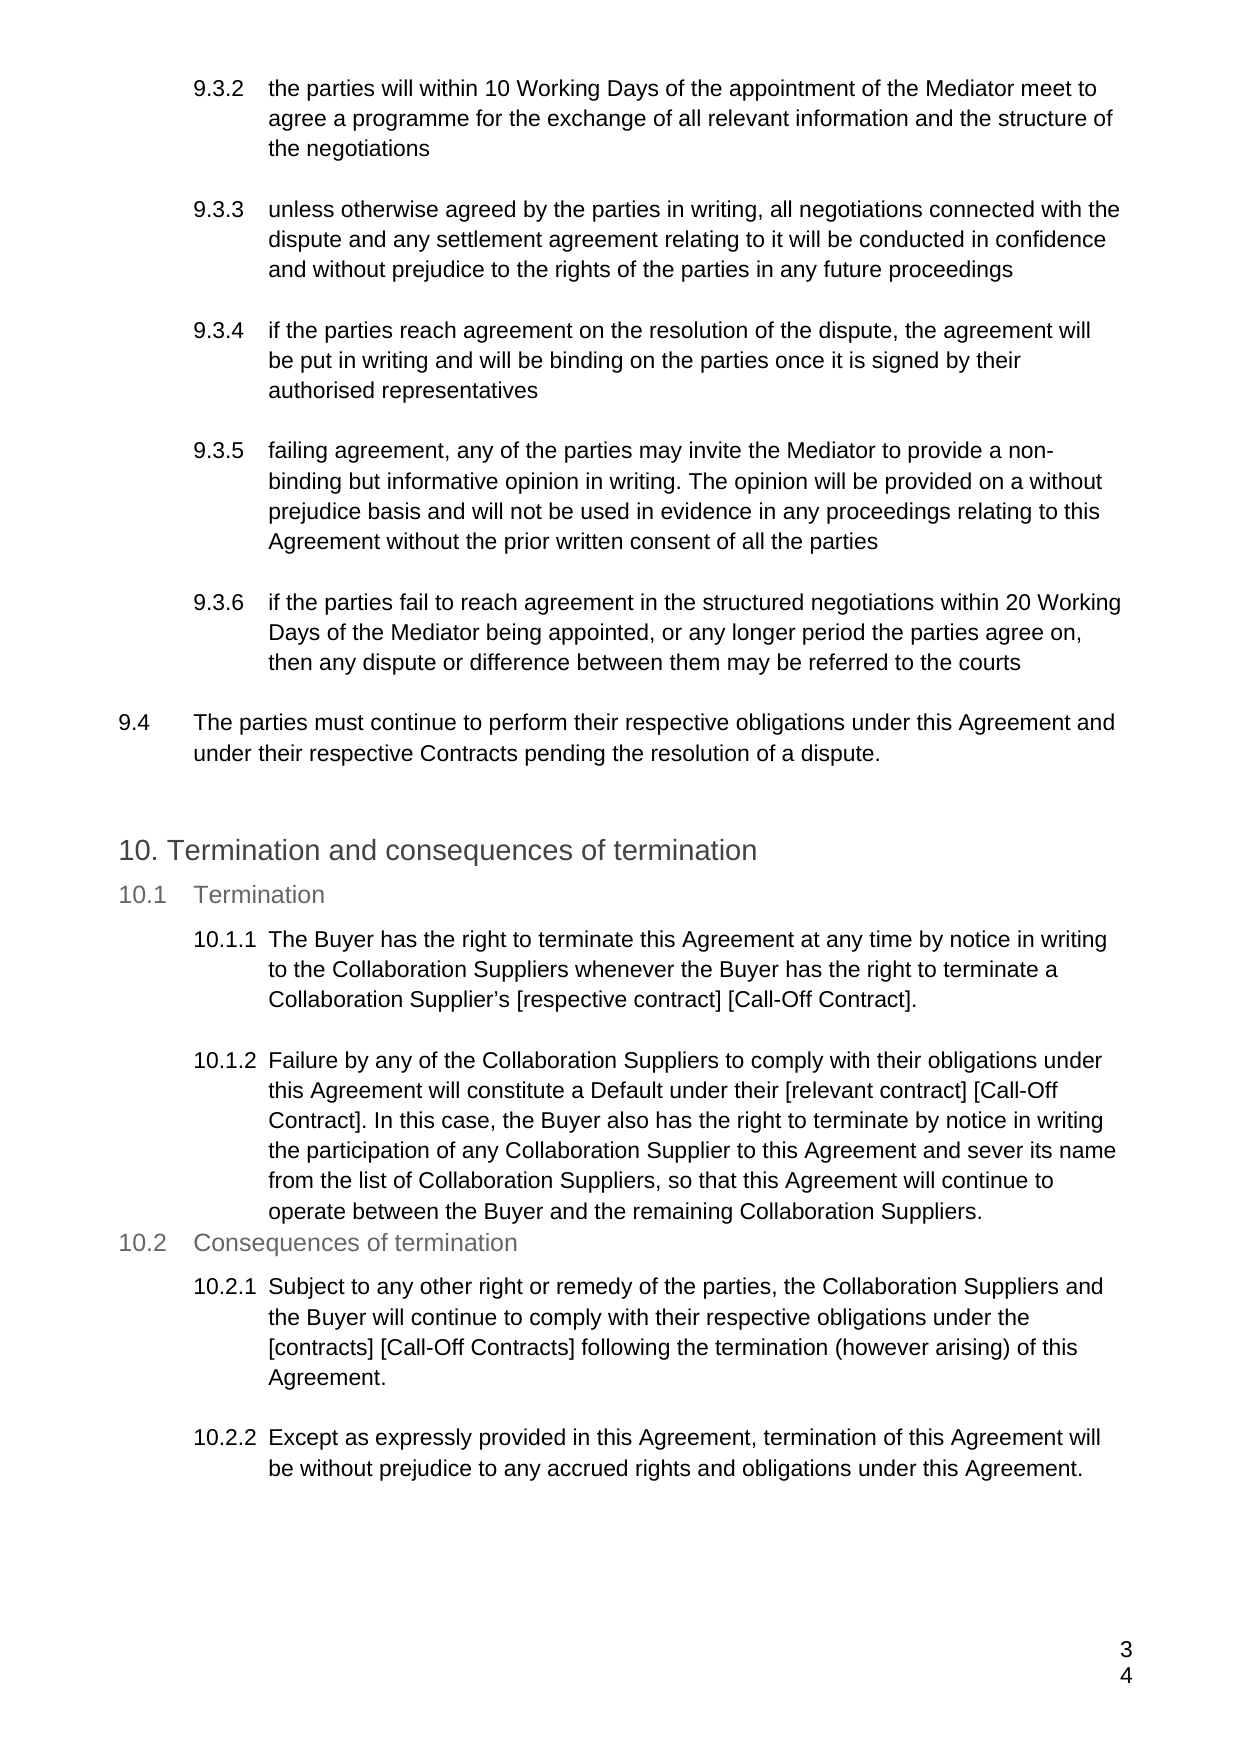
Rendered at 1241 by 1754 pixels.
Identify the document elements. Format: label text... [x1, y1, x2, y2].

text 9.3.2 the parties will within 10 Working Days of the appointment of the Mediator meet to agree a programme for the exchange of all relevant information and the structure of the negotiations [193, 75, 1122, 162]
subtitle 10. Termination and consequences of termination [118, 833, 1122, 867]
subtitle 10.1 Termination [118, 880, 1122, 909]
text 9.3.4 if the parties reach agreement on the resolution of the dispute, the agreement will be put in writing and will be binding on the parties once it is signed by their authorised representatives [193, 317, 1122, 403]
text 9.3.5 failing agreement, any of the parties may invite the Mediator to provide a non-binding but informative opinion in writing. The opinion will be provided on a without prejudice basis and will not be used in evidence in any proceedings relating to this Agreement without the prior written consent of all the parties [193, 437, 1122, 554]
text 10.1.1 The Buyer has the right to terminate this Agreement at any time by notice in writing to the Collaboration Suppliers whenever the Buyer has the right to terminate a Collaboration Supplier’s [respective contract] [Call-Off Contract]. [193, 926, 1122, 1012]
text 9.4 The parties must continue to perform their respective obligations under this Agreement and under their respective Contracts pending the resolution of a dispute. [118, 709, 1122, 766]
text 9.3.3 unless otherwise agreed by the parties in writing, all negotiations connected with the dispute and any settlement agreement relating to it will be conducted in confidence and without prejudice to the rights of the parties in any future proceedings [193, 196, 1122, 283]
subtitle 10.2 Consequences of termination [118, 1228, 1122, 1257]
text 9.3.6 if the parties fail to reach agreement in the structured negotiations within 20 Working Days of the Mediator being appointed, or any longer period the parties agree on, then any dispute or difference between them may be referred to the courts [193, 588, 1122, 675]
text 10.2.1 Subject to any other right or remedy of the parties, the Collaboration Suppliers and the Buyer will continue to comply with their respective obligations under the [contracts] [Call-Off Contracts] following the termination (however arising) of this Agreement. [193, 1273, 1122, 1390]
text 10.2.2 Except as expressly provided in this Agreement, termination of this Agreement will be without prejudice to any accrued rights and obligations under this Agreement. [193, 1424, 1122, 1481]
text 10.1.2 Failure by any of the Collaboration Suppliers to comply with their obligations under this Agreement will constitute a Default under their [relevant contract] [Call-Off Contract]. In this case, the Buyer also has the right to terminate by notice in writing the participation of any Collaboration Supplier to this Agreement and sever its name from the list of Collaboration Suppliers, so that this Agreement will continue to operate between the Buyer and the remaining Collaboration Suppliers. [193, 1047, 1122, 1224]
